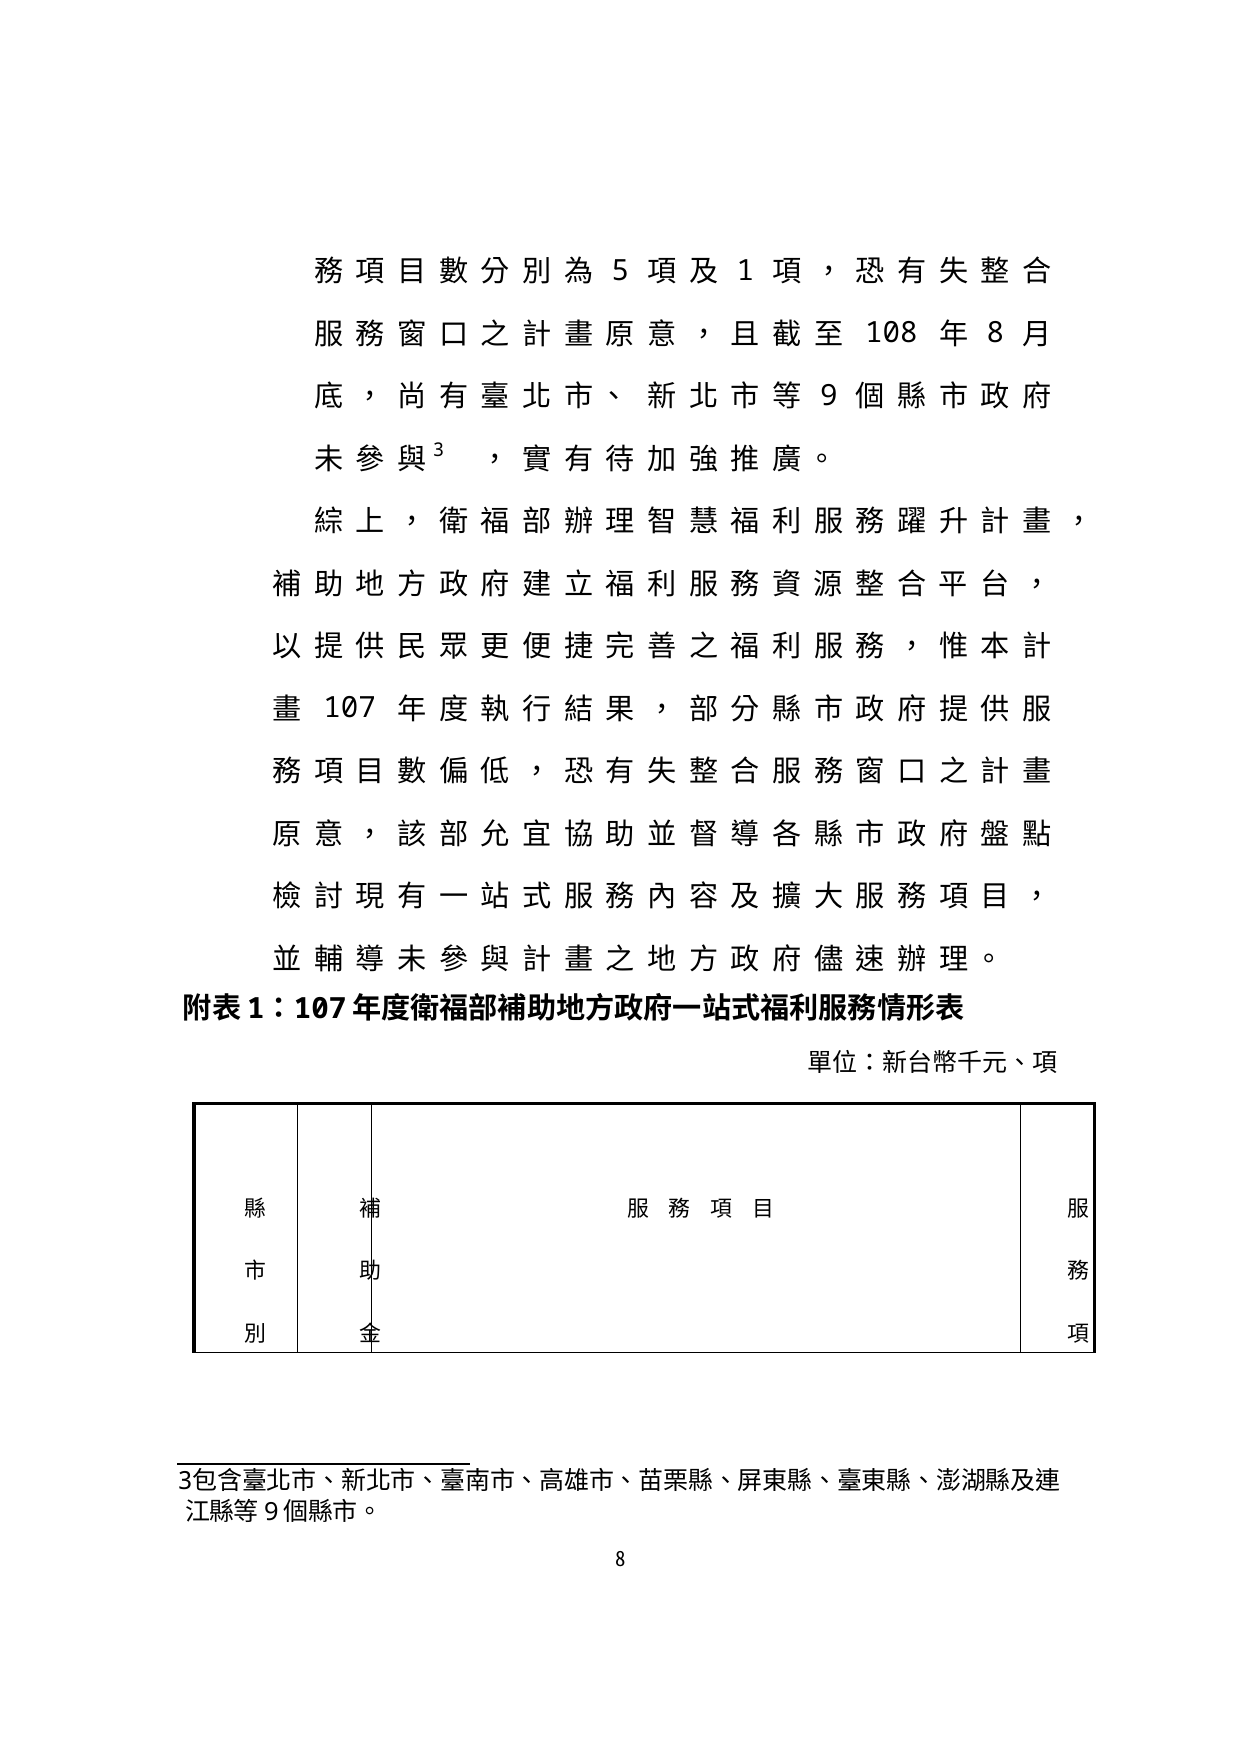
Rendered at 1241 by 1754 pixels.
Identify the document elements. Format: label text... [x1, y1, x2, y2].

table_header 縣市別 [196, 1105, 297, 1352]
text 單位：新台幣千元、項 [153, 1029, 1058, 1081]
table_header 服務項 [1021, 1105, 1093, 1352]
table_header 補助金額 [298, 1105, 371, 1352]
table_header 服務項目 [372, 1105, 1020, 1352]
text 務項目數分別為5項及1項，恐有失整合服務窗口之計畫原意，且截至108年8月底，尚有臺北市、新北市等9個縣市政府未參與，實有待加強推廣。 [272, 227, 1058, 477]
text 綜上，衛福部辦理智慧福利服務躍升計畫，補助地方政府建立福利服務資源整合平台，以提供民眾更便捷完善之福利服務，惟本計畫107年度執行結果，部分縣市政府提供服務項目數偏低，恐有失整合服務窗口之計畫原意，該部允宜協助並督導各縣市政府盤點檢討現有一站式服務內容及擴大服務項目，並輔導未參與計畫之地方政府儘速辦理。 [242, 477, 1058, 977]
text 附表1：107年度衛福部補助地方政府一站式福利服務情形表 [183, 977, 1058, 1029]
text 包含臺北市、新北市、臺南市、高雄市、苗栗縣、屏東縣、臺東縣、澎湖縣及連江縣等9個縣市。 [177, 1464, 1063, 1527]
